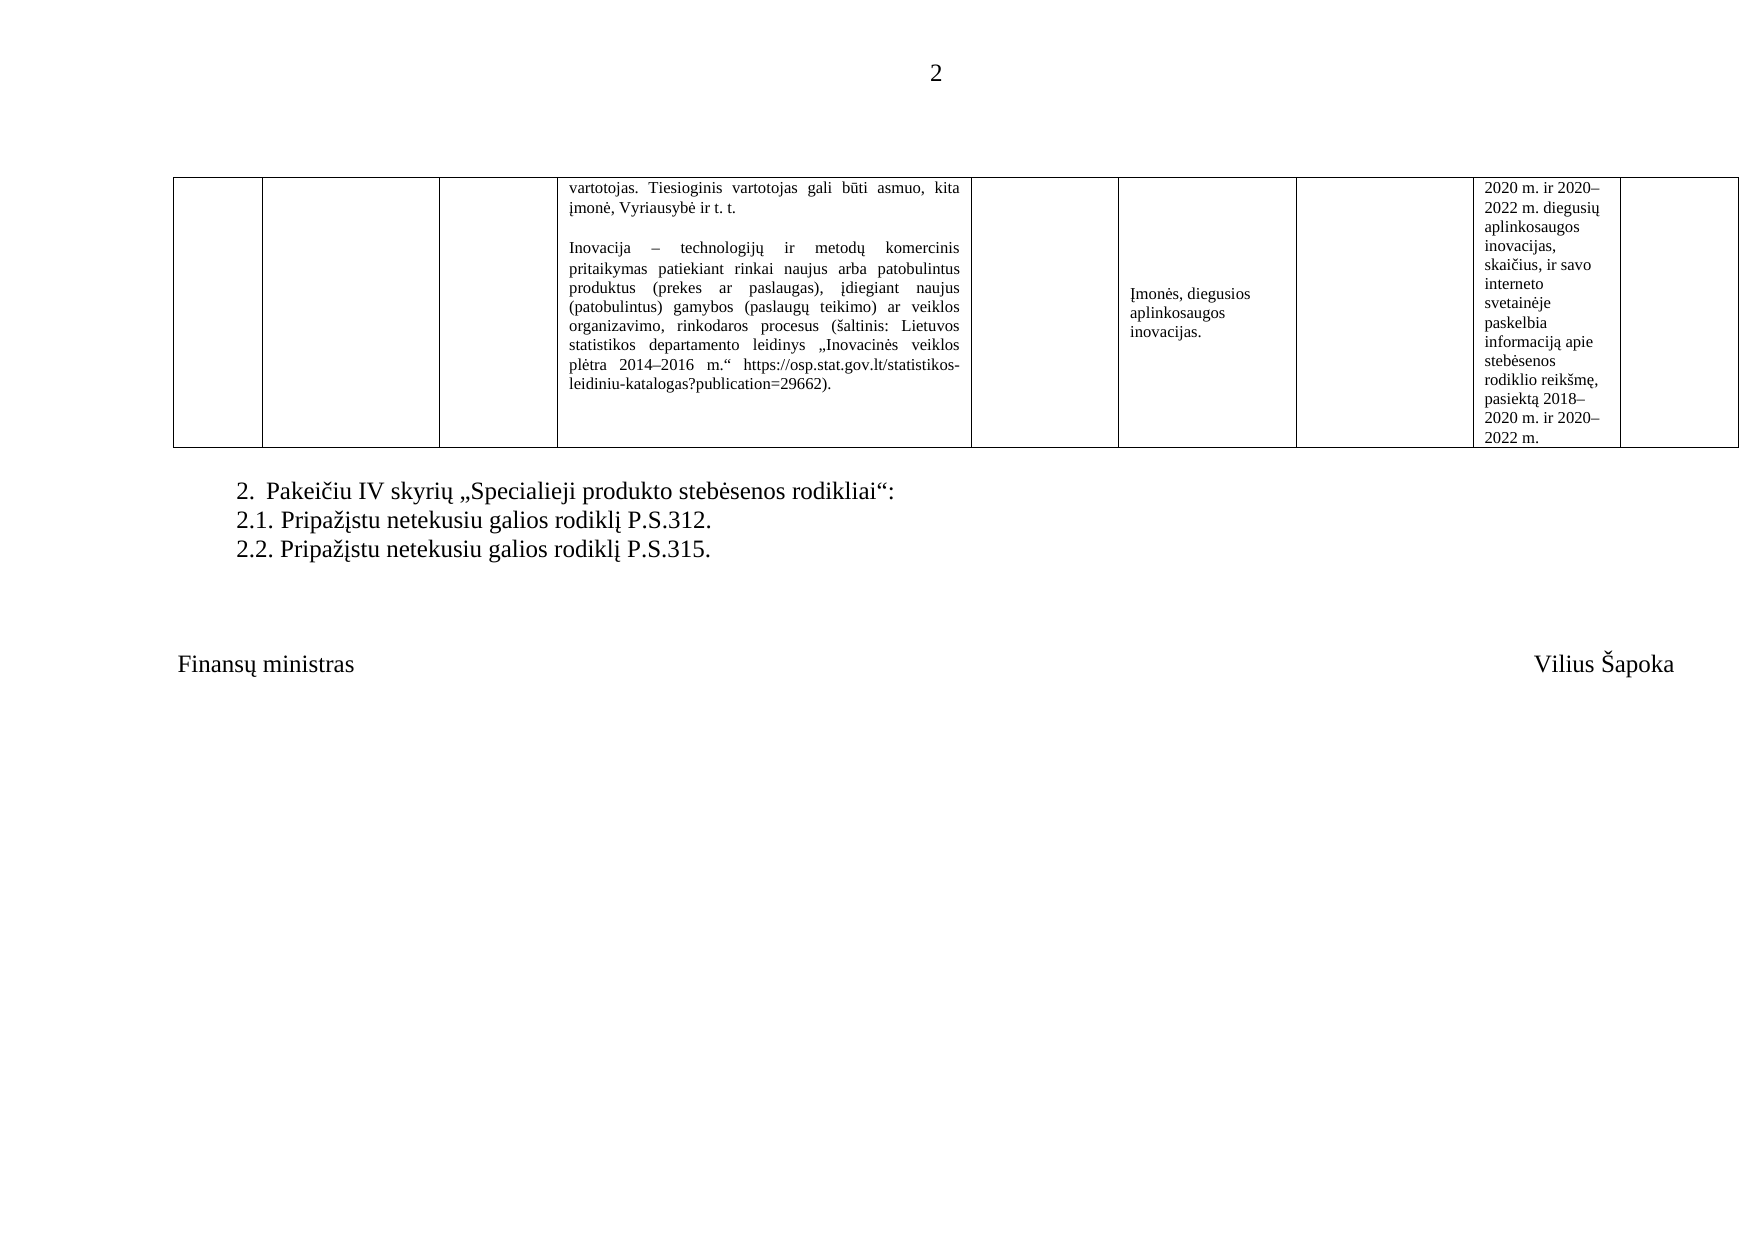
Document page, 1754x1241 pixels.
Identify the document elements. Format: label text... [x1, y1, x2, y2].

table_header [1297, 178, 1473, 447]
text 2. Pakeičiu IV skyrių „Specialieji produkto stebėsenos rodikliai“: [177, 476, 1695, 505]
text 2.2. Pripažįstu netekusiu galios rodiklį P.S.315. [236, 534, 1695, 563]
table_header [1621, 178, 1738, 447]
table_header 2020 m. ir 2020–2022 m. diegusių aplinkosaugos inovacijas, skaičius, ir savo interneto svetainėje paskelbia informaciją apie stebėsenos rodiklio reikšmę, pasiektą 2018–2020 m. ir 2020–2022 m. [1474, 178, 1620, 447]
table_header vartotojas. Tiesioginis vartotojas gali būti asmuo, kita įmonė, Vyriausybė ir t. t. Inovacija – technologijų ir metodų komercinis pritaikymas patiekiant rinkai naujus arba patobulintus produktus (prekes ar paslaugas), įdiegiant naujus (patobulintus) gamybos (paslaugų teikimo) ar veiklos organizavimo, rinkodaros procesus (šaltinis: Lietuvos statistikos departamento leidinys „Inovacinės veiklos plėtra 2014–2016 m.“ https://osp.stat.gov.lt/statistikos-leidiniu-katalogas?publication=29662). [558, 178, 971, 447]
table_header [972, 178, 1118, 447]
text 2.1. Pripažįstu netekusiu galios rodiklį P.S.312. [236, 505, 1695, 534]
table_header [440, 178, 557, 447]
text Finansų ministras Vilius Šapoka [177, 649, 1695, 678]
table_header Įmonės, diegusios aplinkosaugos inovacijas. [1119, 178, 1296, 447]
table_header [263, 178, 439, 447]
table_header [174, 178, 262, 447]
